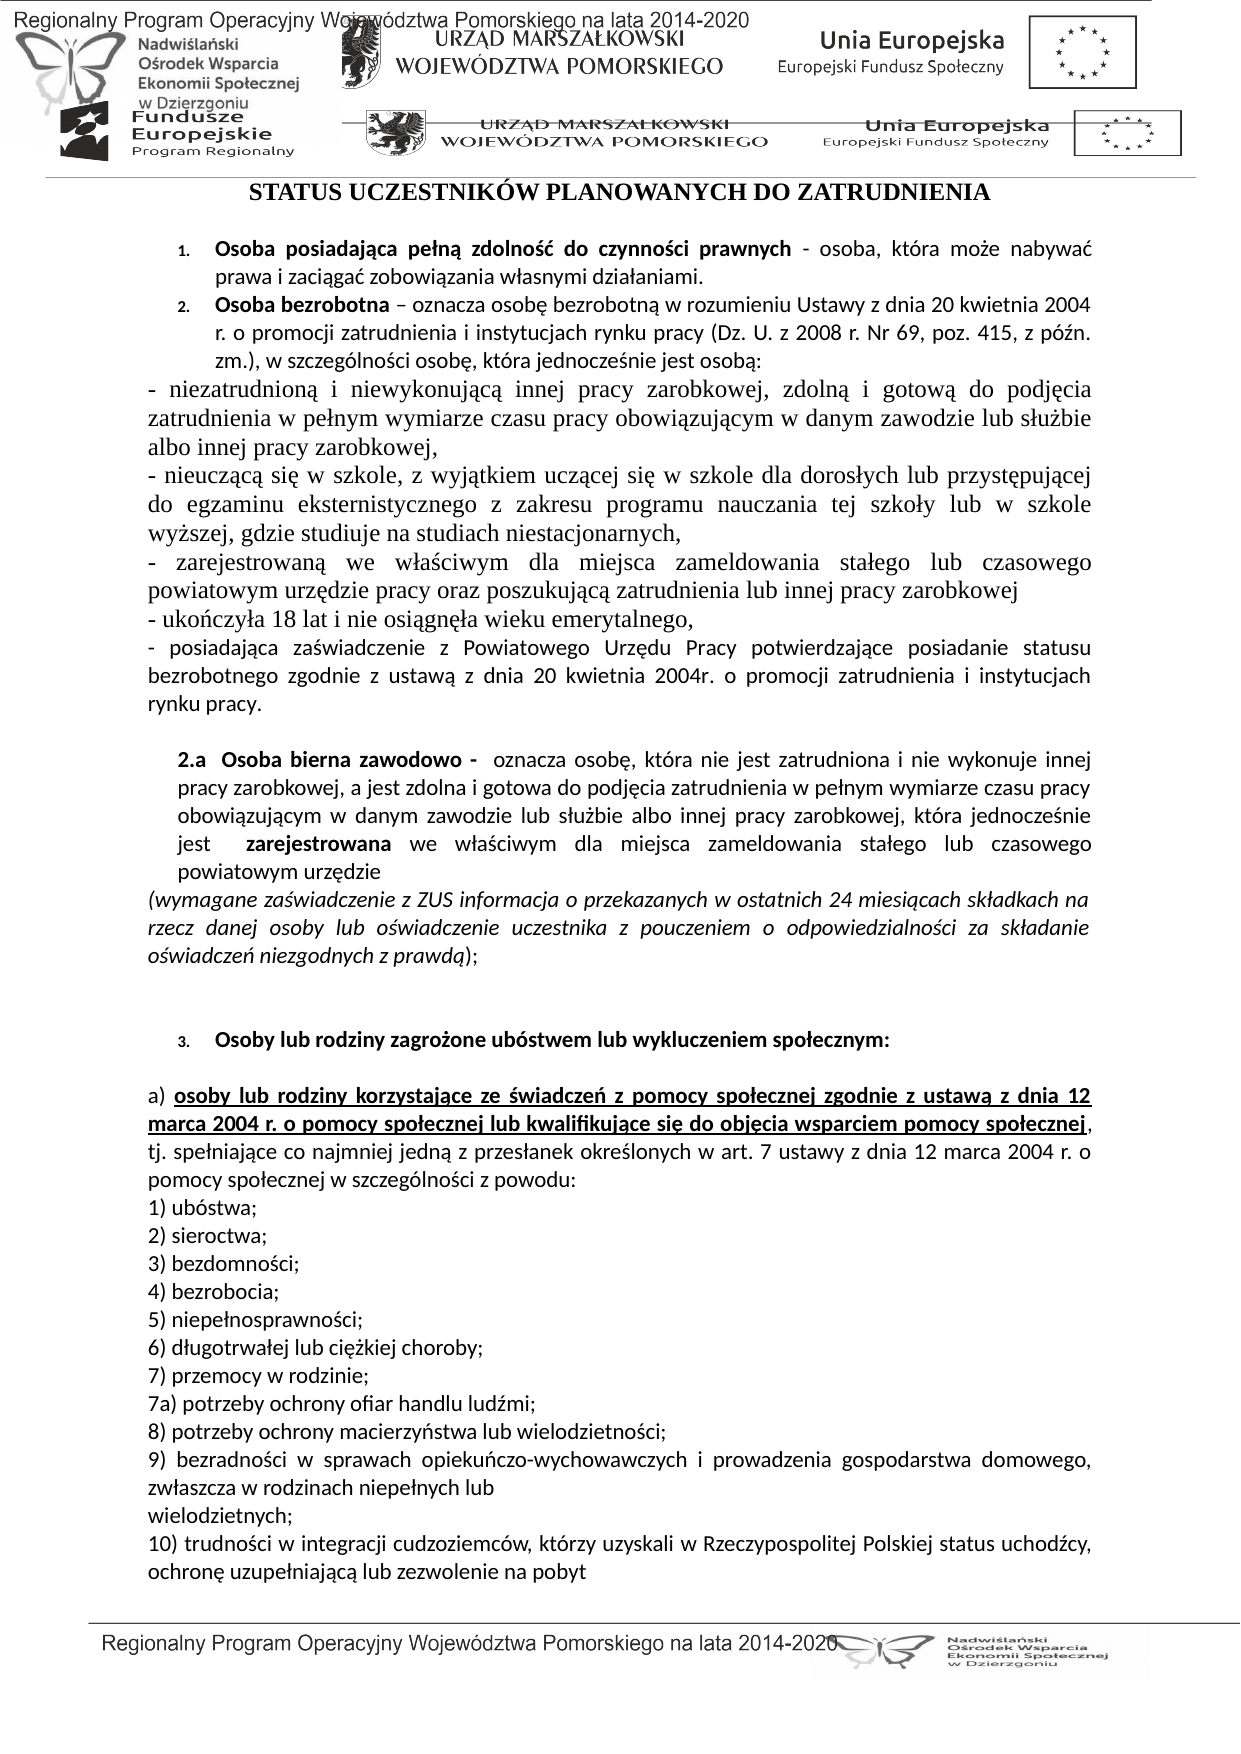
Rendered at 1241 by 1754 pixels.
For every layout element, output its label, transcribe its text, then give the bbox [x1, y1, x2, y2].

text a) osoby lub rodziny korzystające ze świadczeń z pomocy społecznej zgodnie z ustawą z dnia 12 marca 2004 r. o pomocy społecznej lub kwalifikujące się do objęcia wsparciem pomocy społecznej, tj. spełniające co najmniej jedną z przesłanek określonych w art. 7 ustawy z dnia 12 marca 2004 r. o pomocy społecznej w szczególności z powodu: [148, 1081, 1093, 1193]
text 2) sieroctwa; [148, 1221, 1093, 1249]
text - ukończyła 18 lat i nie osiągnęła wieku emerytalnego, [148, 604, 1093, 633]
text 9) bezradności w sprawach opiekuńczo-wychowawczych i prowadzenia gospodarstwa domowego, zwłaszcza w rodzinach niepełnych lub [148, 1445, 1093, 1501]
list Osoba bezrobotna – oznacza osobę bezrobotną w rozumieniu Ustawy z dnia 20 kwietnia 2004 r. o promocji zatrudnienia i instytucjach rynku pracy (Dz. U. z 2008 r. Nr 69, poz. 415, z późn. zm.), w szczególności osobę, która jednocześnie jest osobą: [177, 290, 1093, 374]
text 5) niepełnosprawności; [148, 1305, 1093, 1333]
text (wymagane zaświadczenie z ZUS informacja o przekazanych w ostatnich 24 miesiącach składkach na rzecz danej osoby lub oświadczenie uczestnika z pouczeniem o odpowiedzialności za składanie oświadczeń niezgodnych z prawdą); [148, 885, 1093, 969]
text 2.a Osoba bierna zawodowo - oznacza osobę, która nie jest zatrudniona i nie wykonuje innej pracy zarobkowej, a jest zdolna i gotowa do podjęcia zatrudnienia w pełnym wymiarze czasu pracy obowiązującym w danym zawodzie lub służbie albo innej pracy zarobkowej, która jednocześnie jest zarejestrowana we właściwym dla miejsca zameldowania stałego lub czasowego powiatowym urzędzie [177, 745, 1093, 885]
picture [88, 1622, 1240, 1681]
text STATUS UCZESTNIKÓW PLANOWANYCH DO ZATRUDNIENIA [148, 178, 1093, 206]
list Osoba posiadająca pełną zdolność do czynności prawnych - osoba, która może nabywać prawa i zaciągać zobowiązania własnymi działaniami. [177, 234, 1093, 290]
text - niezatrudnioną i niewykonującą innej pracy zarobkowej, zdolną i gotową do podjęcia zatrudnienia w pełnym wymiarze czasu pracy obowiązującym w danym zawodzie lub służbie albo innej pracy zarobkowej, [148, 374, 1093, 460]
list Osoby lub rodziny zagrożone ubóstwem lub wykluczeniem społecznym: [177, 1025, 1093, 1053]
text 1) ubóstwa; [148, 1193, 1093, 1221]
text 3) bezdomności; [148, 1249, 1093, 1277]
text 7a) potrzeby ochrony ofiar handlu ludźmi; [148, 1389, 1093, 1417]
text 8) potrzeby ochrony macierzyństwa lub wielodzietności; [148, 1417, 1093, 1445]
text 10) trudności w integracji cudzoziemców, którzy uzyskali w Rzeczypospolitej Polskiej status uchodźcy, ochronę uzupełniającą lub zezwolenie na pobyt [148, 1529, 1093, 1586]
text 6) długotrwałej lub ciężkiej choroby; [148, 1333, 1093, 1361]
picture [0, 0, 1197, 178]
text 4) bezrobocia; [148, 1277, 1093, 1305]
text - posiadająca zaświadczenie z Powiatowego Urzędu Pracy potwierdzające posiadanie statusu bezrobotnego zgodnie z ustawą z dnia 20 kwietnia 2004r. o promocji zatrudnienia i instytucjach rynku pracy. [148, 633, 1093, 717]
text - nieuczącą się w szkole, z wyjątkiem uczącej się w szkole dla dorosłych lub przystępującej do egzaminu eksternistycznego z zakresu programu nauczania tej szkoły lub w szkole wyższej, gdzie studiuje na studiach niestacjonarnych, [148, 460, 1093, 547]
text 7) przemocy w rodzinie; [148, 1361, 1093, 1389]
text wielodzietnych; [148, 1501, 1093, 1529]
text - zarejestrowaną we właściwym dla miejsca zameldowania stałego lub czasowego powiatowym urzędzie pracy oraz poszukującą zatrudnienia lub innej pracy zarobkowej [148, 547, 1093, 604]
